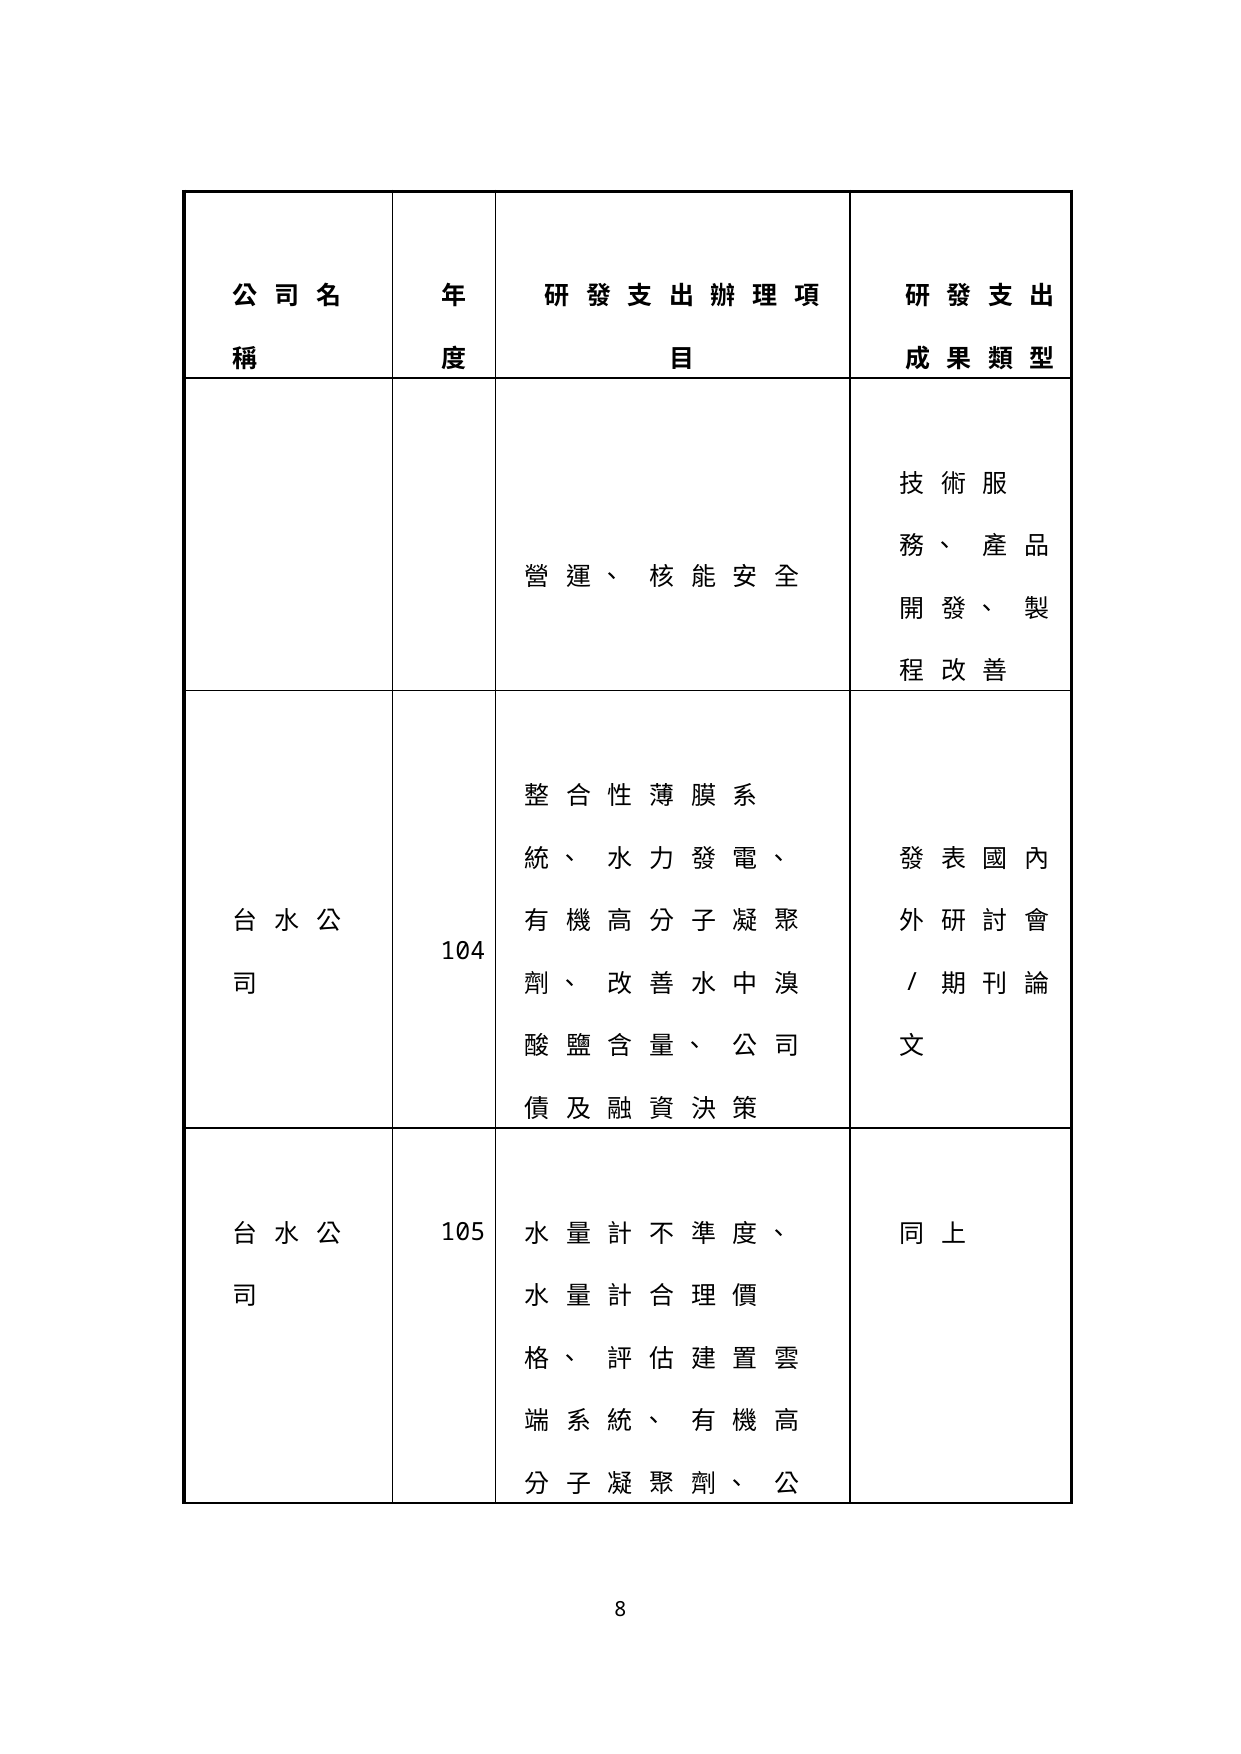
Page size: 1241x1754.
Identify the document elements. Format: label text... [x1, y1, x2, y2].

table_cell [186, 379, 392, 689]
table_cell 台水公司 [186, 1129, 392, 1502]
table_cell 技術服務、產品開發、製程改善 [851, 379, 1070, 689]
table_cell 104 [393, 691, 495, 1127]
table_cell 水量計不準度、水量計合理價格、評估建置雲端系統、有機高分子凝聚劑、公 [496, 1129, 849, 1502]
table_cell 營運、核能安全 [496, 379, 849, 689]
table_header 公司名稱 [186, 193, 392, 377]
table_header 年度 [393, 193, 495, 377]
table_header 研發支出辦理項目 [496, 193, 849, 377]
table_cell 整合性薄膜系統、水力發電、有機高分子凝聚劑、改善水中溴酸鹽含量、公司債及融資決策 [496, 691, 849, 1127]
table_cell 台水公司 [186, 691, 392, 1127]
table_header 研發支出成果類型 [851, 193, 1070, 377]
table_cell 發表國內外研討會/期刊論文 [851, 691, 1070, 1127]
table_cell 同上 [851, 1129, 1070, 1502]
table_cell [393, 379, 495, 689]
table_cell 105 [393, 1129, 495, 1502]
